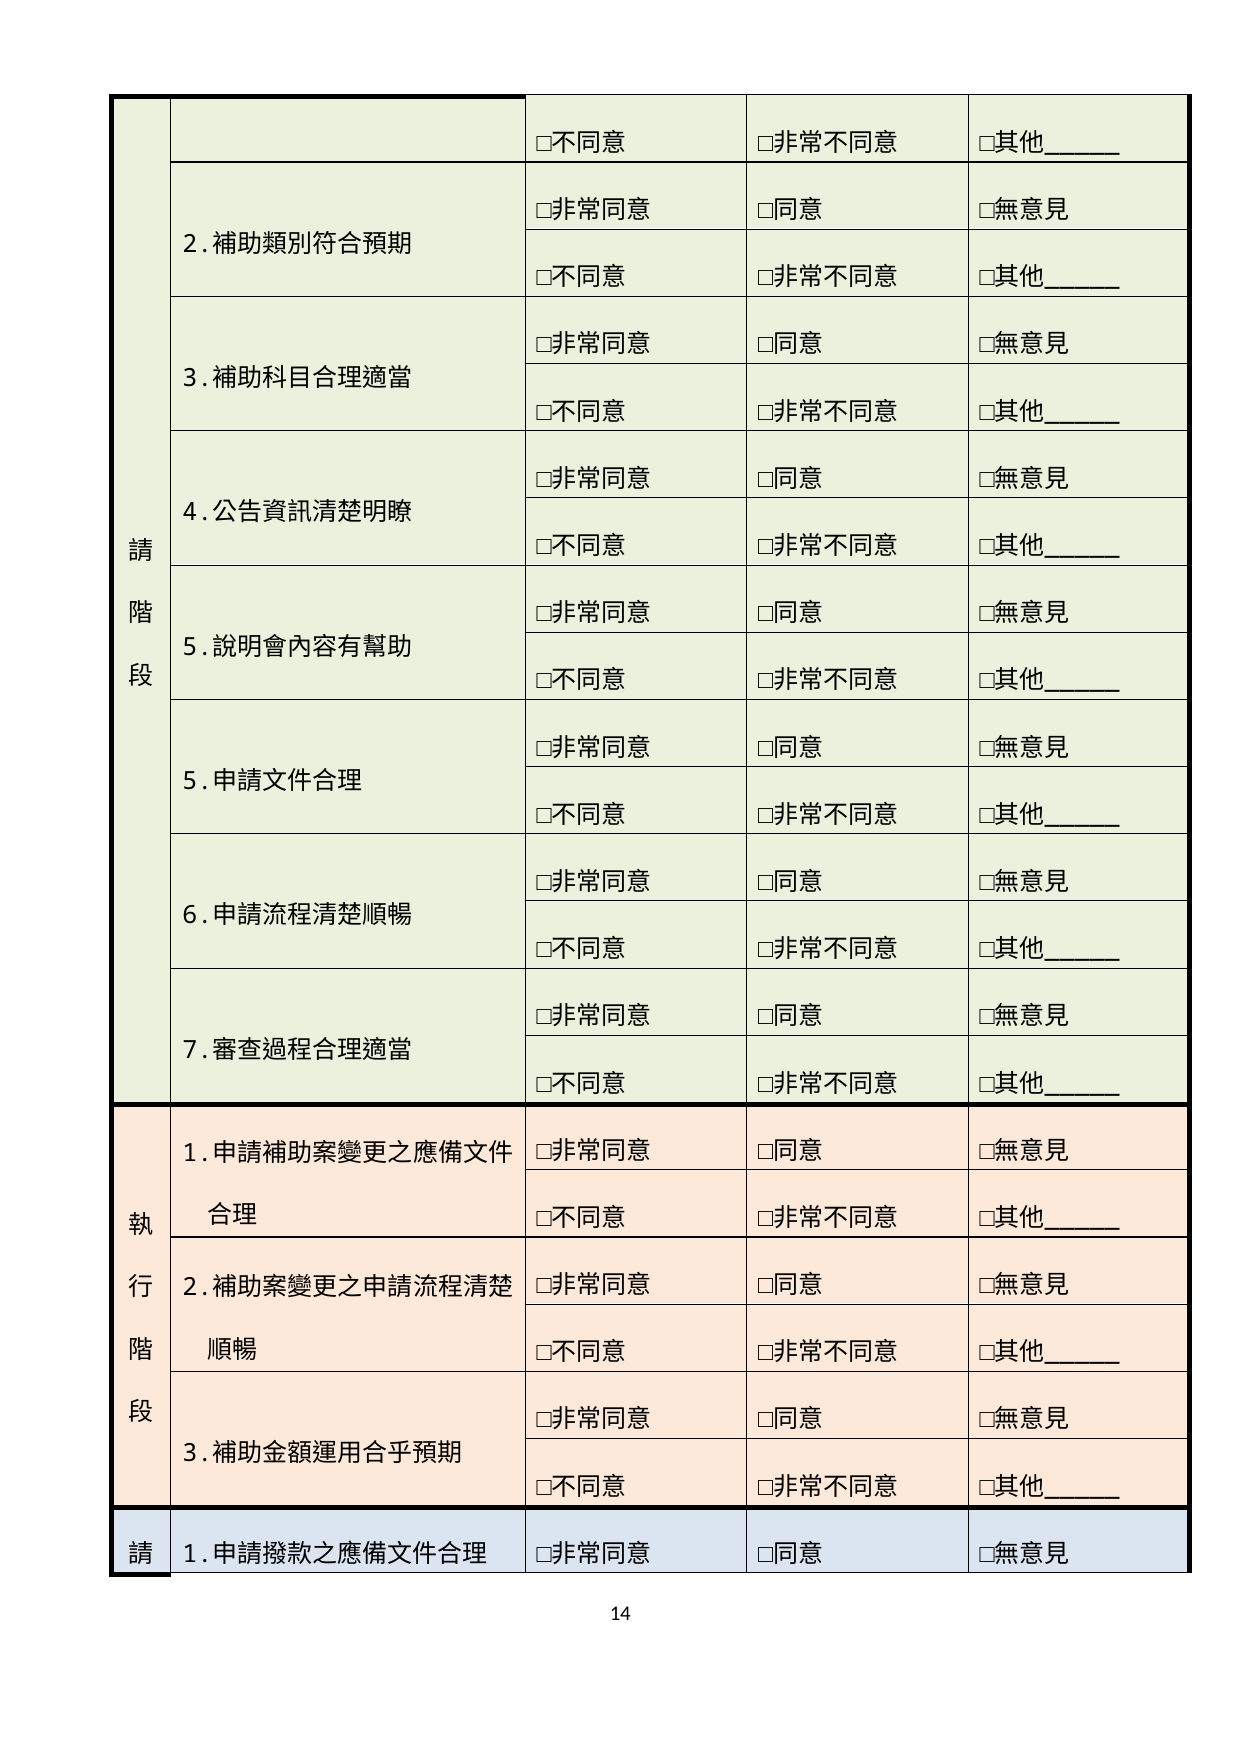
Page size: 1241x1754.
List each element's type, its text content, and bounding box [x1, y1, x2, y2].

table_cell □非常同意 [526, 700, 746, 766]
table_cell □非常不同意 [747, 230, 968, 296]
table_cell 5.申請文件合理 [171, 700, 525, 833]
table_cell □不同意 [526, 1439, 746, 1505]
table_cell □其他_____ [969, 1305, 1187, 1371]
table_cell □其他_____ [969, 901, 1187, 968]
table_cell □其他_____ [969, 1036, 1187, 1102]
table_cell □無意見 [969, 700, 1187, 766]
table_cell □非常不同意 [747, 1170, 968, 1236]
table_cell □同意 [747, 297, 968, 363]
table_cell □非常同意 [526, 834, 746, 900]
table_cell □同意 [747, 969, 968, 1035]
table_cell 2.補助案變更之申請流程清楚順暢 [171, 1238, 525, 1371]
table_cell □無意見 [969, 431, 1187, 497]
table_cell □不同意 [526, 364, 746, 430]
table_cell □同意 [747, 1510, 968, 1572]
table_cell □其他_____ [969, 230, 1187, 296]
table_cell □不同意 [526, 633, 746, 699]
table_cell □非常同意 [526, 431, 746, 497]
table_cell □非常同意 [526, 1238, 746, 1303]
table_cell □無意見 [969, 1372, 1187, 1438]
table_cell □同意 [747, 566, 968, 632]
table_cell □不同意 [526, 1036, 746, 1102]
table_cell □無意見 [969, 1510, 1187, 1572]
table_cell □非常同意 [526, 1107, 746, 1169]
table_header [171, 99, 525, 161]
table_cell □非常同意 [526, 1372, 746, 1438]
table_cell 執行階段 [114, 1107, 170, 1505]
table_cell □非常同意 [526, 1510, 746, 1572]
table_cell □非常不同意 [747, 1036, 968, 1102]
table_cell □其他_____ [969, 1439, 1187, 1505]
table_cell □其他_____ [969, 364, 1187, 430]
table_cell 5.說明會內容有幫助 [171, 566, 525, 699]
table_cell □無意見 [969, 566, 1187, 632]
table_cell 3.補助科目合理適當 [171, 297, 525, 430]
table_cell □無意見 [969, 1238, 1187, 1303]
table_cell □同意 [747, 1107, 968, 1169]
table_cell 7.審查過程合理適當 [171, 969, 525, 1102]
table_cell 請 [114, 1510, 170, 1572]
table_cell 2.補助類別符合預期 [171, 163, 525, 296]
table_cell □不同意 [526, 1170, 746, 1236]
table_cell □非常不同意 [747, 364, 968, 430]
table_cell □不同意 [526, 767, 746, 833]
table_cell □非常同意 [526, 969, 746, 1035]
table_cell □無意見 [969, 297, 1187, 363]
table_cell 3.補助金額運用合乎預期 [171, 1372, 525, 1505]
table_cell □同意 [747, 163, 968, 228]
table_cell □其他_____ [969, 1170, 1187, 1236]
table_cell □非常不同意 [747, 901, 968, 968]
table_cell □不同意 [526, 901, 746, 968]
table_cell □非常不同意 [747, 498, 968, 564]
table_cell 1.申請撥款之應備文件合理 [171, 1510, 525, 1572]
table_cell □非常不同意 [747, 767, 968, 833]
table_cell □不同意 [526, 498, 746, 564]
table_cell □同意 [747, 834, 968, 900]
table_cell □非常不同意 [747, 633, 968, 699]
table_cell 4.公告資訊清楚明瞭 [171, 431, 525, 564]
table_cell □無意見 [969, 163, 1187, 228]
table_cell □無意見 [969, 969, 1187, 1035]
table_cell □非常不同意 [747, 95, 968, 161]
table_cell □無意見 [969, 834, 1187, 900]
table_cell □其他_____ [969, 767, 1187, 833]
table_cell □非常不同意 [747, 1305, 968, 1371]
table_cell □無意見 [969, 1107, 1187, 1169]
table_cell □同意 [747, 1238, 968, 1303]
table_header 請階段 [114, 99, 170, 1102]
table_cell □其他_____ [969, 95, 1187, 161]
table_cell □不同意 [526, 230, 746, 296]
table_cell □非常同意 [526, 566, 746, 632]
table_cell 1.申請補助案變更之應備文件合理 [171, 1107, 525, 1236]
table_cell □其他_____ [969, 633, 1187, 699]
table_cell □非常不同意 [747, 1439, 968, 1505]
table_cell □非常同意 [526, 163, 746, 228]
table_cell 6.申請流程清楚順暢 [171, 834, 525, 968]
table_cell □非常同意 [526, 297, 746, 363]
table_cell □不同意 [526, 1305, 746, 1371]
table_cell □同意 [747, 1372, 968, 1438]
table_cell □不同意 [526, 95, 746, 161]
table_cell □同意 [747, 700, 968, 766]
table_cell □其他_____ [969, 498, 1187, 564]
table_cell □同意 [747, 431, 968, 497]
